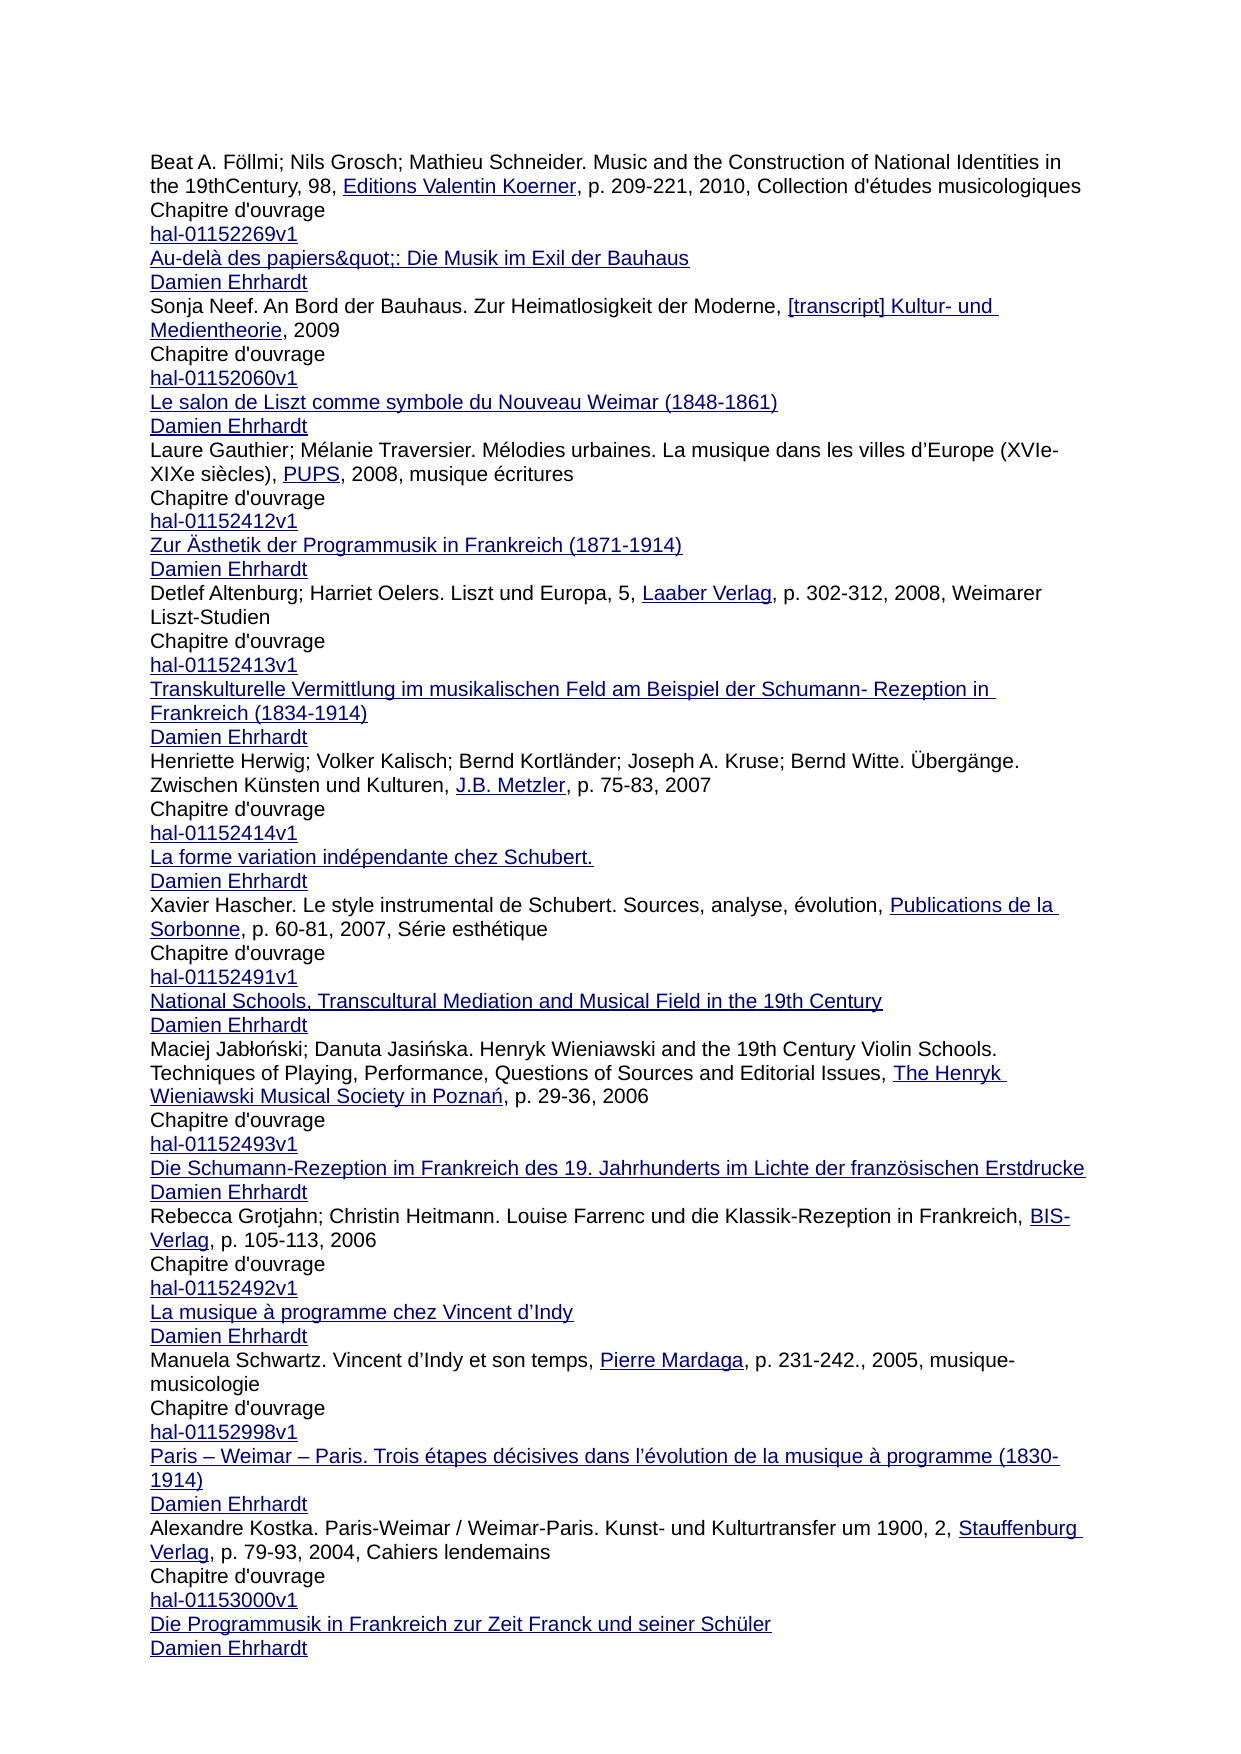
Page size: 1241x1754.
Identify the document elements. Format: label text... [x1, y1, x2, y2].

table_cell Zur Ästhetik der Programmusik in Frankreich (1871-1914) Damien Ehrhardt Detlef Altenburg; Harriet Oelers. Liszt und Europa, 5, Laaber Verlag, p. 302-312, 2008, Weimarer Liszt-Studien Chapitre d'ouvrage hal-01152413v1 [150, 533, 1090, 677]
table_cell Paris – Weimar – Paris. Trois étapes décisives dans l’évolution de la musique à programme (1830-1914) Damien Ehrhardt Alexandre Kostka. Paris-Weimar / Weimar-Paris. Kunst- und Kulturtransfer um 1900, 2, Stauffenburg Verlag, p. 79-93, 2004, Cahiers lendemains Chapitre d'ouvrage hal-01153000v1 [150, 1444, 1090, 1611]
table_cell National Schools, Transcultural Mediation and Musical Field in the 19th Century Damien Ehrhardt Maciej Jabłoński; Danuta Jasińska. Henryk Wieniawski and the 19th Century Violin Schools. Techniques of Playing, Performance, Questions of Sources and Editorial Issues, The Henryk Wieniawski Musical Society in Poznań, p. 29-36, 2006 Chapitre d'ouvrage hal-01152493v1 [150, 989, 1090, 1156]
table_cell Beat A. Föllmi; Nils Grosch; Mathieu Schneider. Music and the Construction of National Identities in the 19thCentury, 98, Editions Valentin Koerner, p. 209-221, 2010, Collection d'études musicologiques Chapitre d'ouvrage hal-01152269v1 [150, 150, 1090, 246]
table_cell Au-delà des papiers&quot;: Die Musik im Exil der Bauhaus Damien Ehrhardt Sonja Neef. An Bord der Bauhaus. Zur Heimatlosigkeit der Moderne, [transcript] Kultur- und Medientheorie, 2009 Chapitre d'ouvrage hal-01152060v1 [150, 246, 1090, 389]
table_cell Die Schumann-Rezeption im Frankreich des 19. Jahrhunderts im Lichte der französischen Erstdrucke Damien Ehrhardt Rebecca Grotjahn; Christin Heitmann. Louise Farrenc und die Klassik-Rezeption in Frankreich, BIS-Verlag, p. 105-113, 2006 Chapitre d'ouvrage hal-01152492v1 [150, 1156, 1090, 1300]
table_cell Die Programmusik in Frankreich zur Zeit Franck und seiner Schüler Damien Ehrhardt [150, 1611, 1090, 1659]
table_cell Transkulturelle Vermittlung im musikalischen Feld am Beispiel der Schumann- Rezeption in Frankreich (1834-1914) Damien Ehrhardt Henriette Herwig; Volker Kalisch; Bernd Kortländer; Joseph A. Kruse; Bernd Witte. Übergänge. Zwischen Künsten und Kulturen, J.B. Metzler, p. 75-83, 2007 Chapitre d'ouvrage hal-01152414v1 [150, 677, 1090, 845]
table_cell La forme variation indépendante chez Schubert. Damien Ehrhardt Xavier Hascher. Le style instrumental de Schubert. Sources, analyse, évolution, Publications de la Sorbonne, p. 60-81, 2007, Série esthétique Chapitre d'ouvrage hal-01152491v1 [150, 845, 1090, 988]
table_cell La musique à programme chez Vincent d’Indy Damien Ehrhardt Manuela Schwartz. Vincent d’Indy et son temps, Pierre Mardaga, p. 231-242., 2005, musique-musicologie Chapitre d'ouvrage hal-01152998v1 [150, 1300, 1090, 1444]
table_cell Le salon de Liszt comme symbole du Nouveau Weimar (1848-1861) Damien Ehrhardt Laure Gauthier; Mélanie Traversier. Mélodies urbaines. La musique dans les villes d’Europe (XVIe-XIXe siècles), PUPS, 2008, musique écritures Chapitre d'ouvrage hal-01152412v1 [150, 390, 1090, 533]
